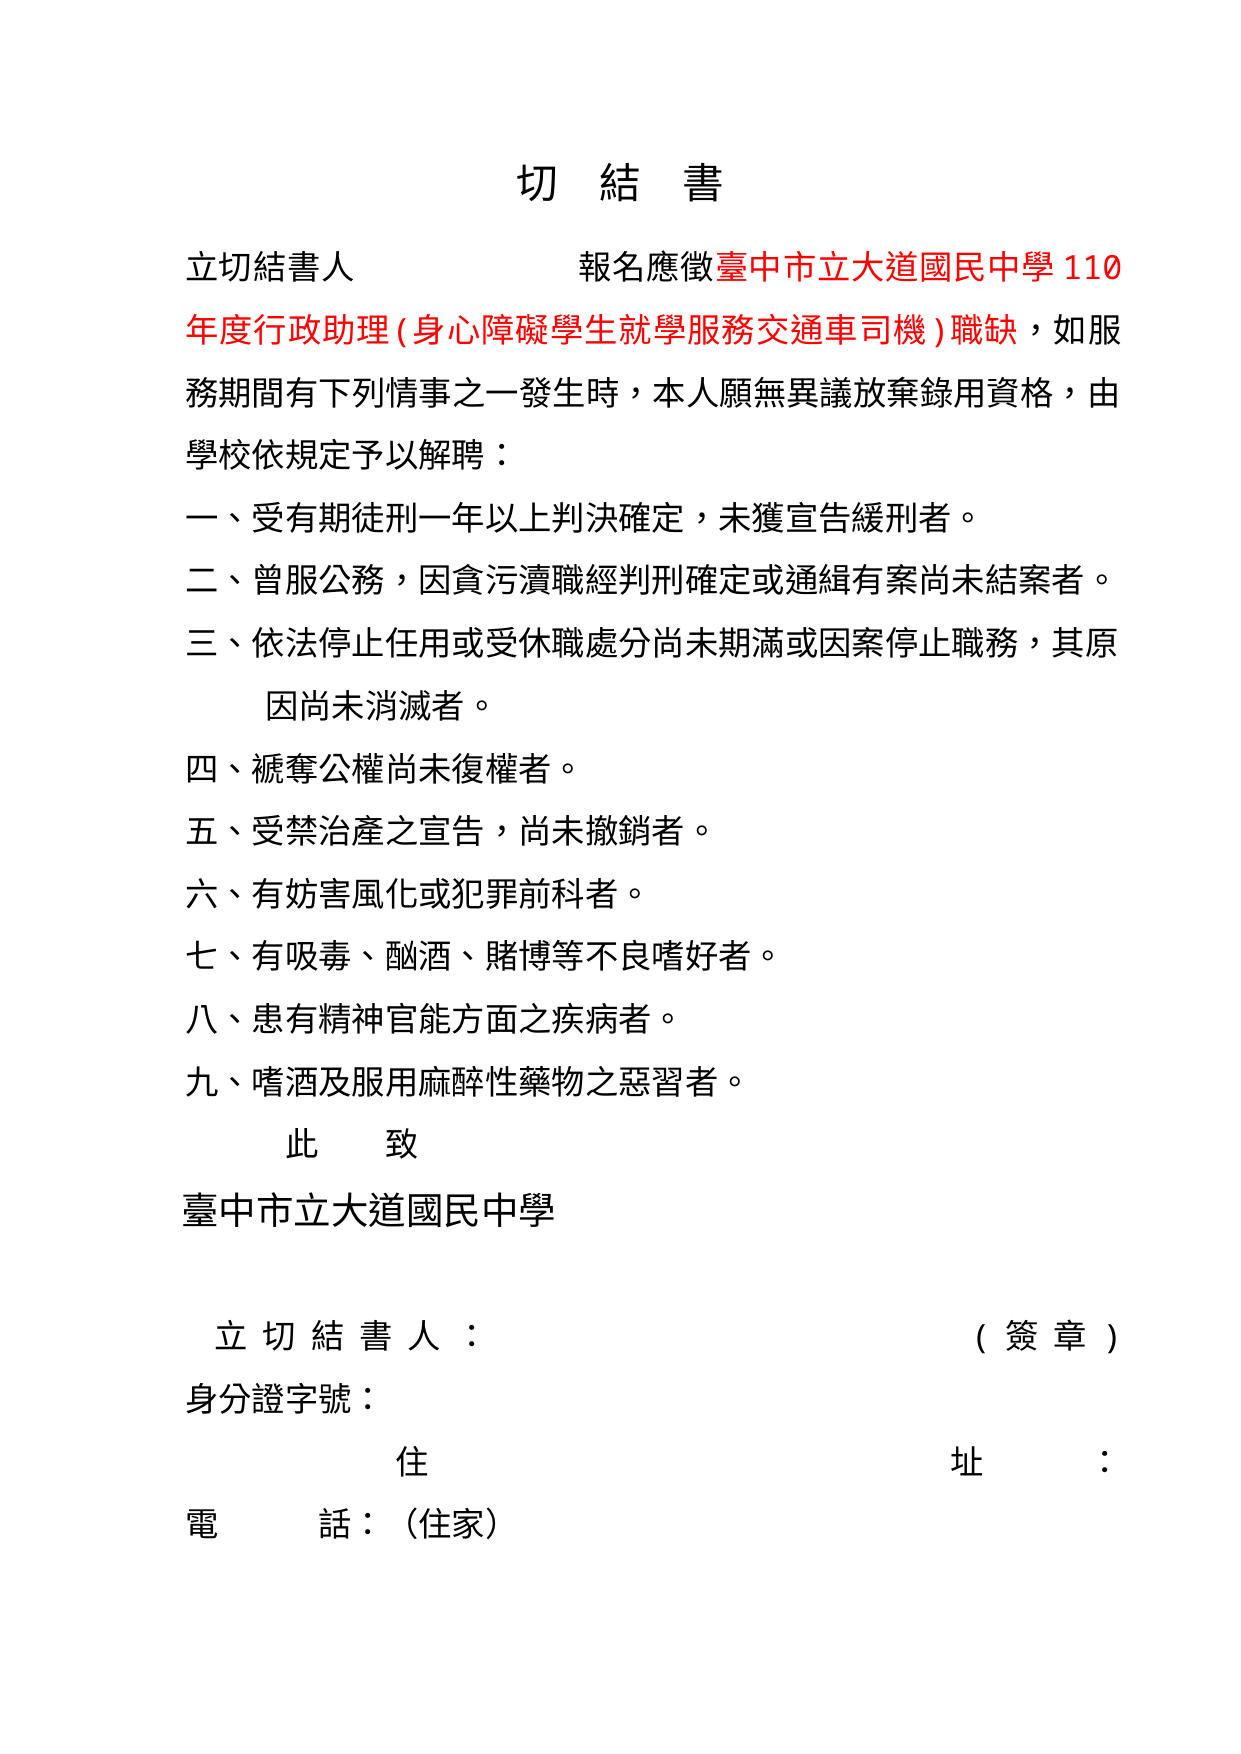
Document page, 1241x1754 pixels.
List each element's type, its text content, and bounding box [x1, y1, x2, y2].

text 五、受禁治產之宣告，尚未撤銷者。 [185, 805, 1122, 853]
text 立切結書人 報名應徵臺中市立大道國民中學110年度行政助理(身心障礙學生就學服務交通車司機)職缺，如服務期間有下列情事之一發生時，本人願無異議放棄錄用資格，由學校依規定予以解聘： [185, 241, 1122, 477]
text 立切結書人： (簽章) 身分證字號： [118, 1310, 1122, 1421]
text 因尚未消滅者。 [185, 679, 1122, 728]
text 住 址： 電 話：（住家） [118, 1436, 1122, 1546]
text 七、有吸毒、酗酒、賭博等不良嗜好者。 [185, 930, 1122, 978]
text 二、曾服公務，因貪污瀆職經判刑確定或通緝有案尚未結案者。 [185, 554, 1122, 602]
text 此 致 [118, 1118, 1122, 1166]
text 四、褫奪公權尚未復權者。 [185, 742, 1122, 791]
text 臺中市立大道國民中學 [118, 1181, 1122, 1235]
text 一、受有期徒刑一年以上判決確定，未獲宣告緩刑者。 [185, 492, 1122, 540]
text 八、患有精神官能方面之疾病者。 [185, 993, 1122, 1041]
text 六、有妨害風化或犯罪前科者。 [185, 868, 1122, 916]
text 九、嗜酒及服用麻醉性藥物之惡習者。 [185, 1055, 1122, 1104]
text 切 結 書 [118, 150, 1122, 210]
text 三、依法停止任用或受休職處分尚未期滿或因案停止職務，其原 [185, 617, 1122, 665]
